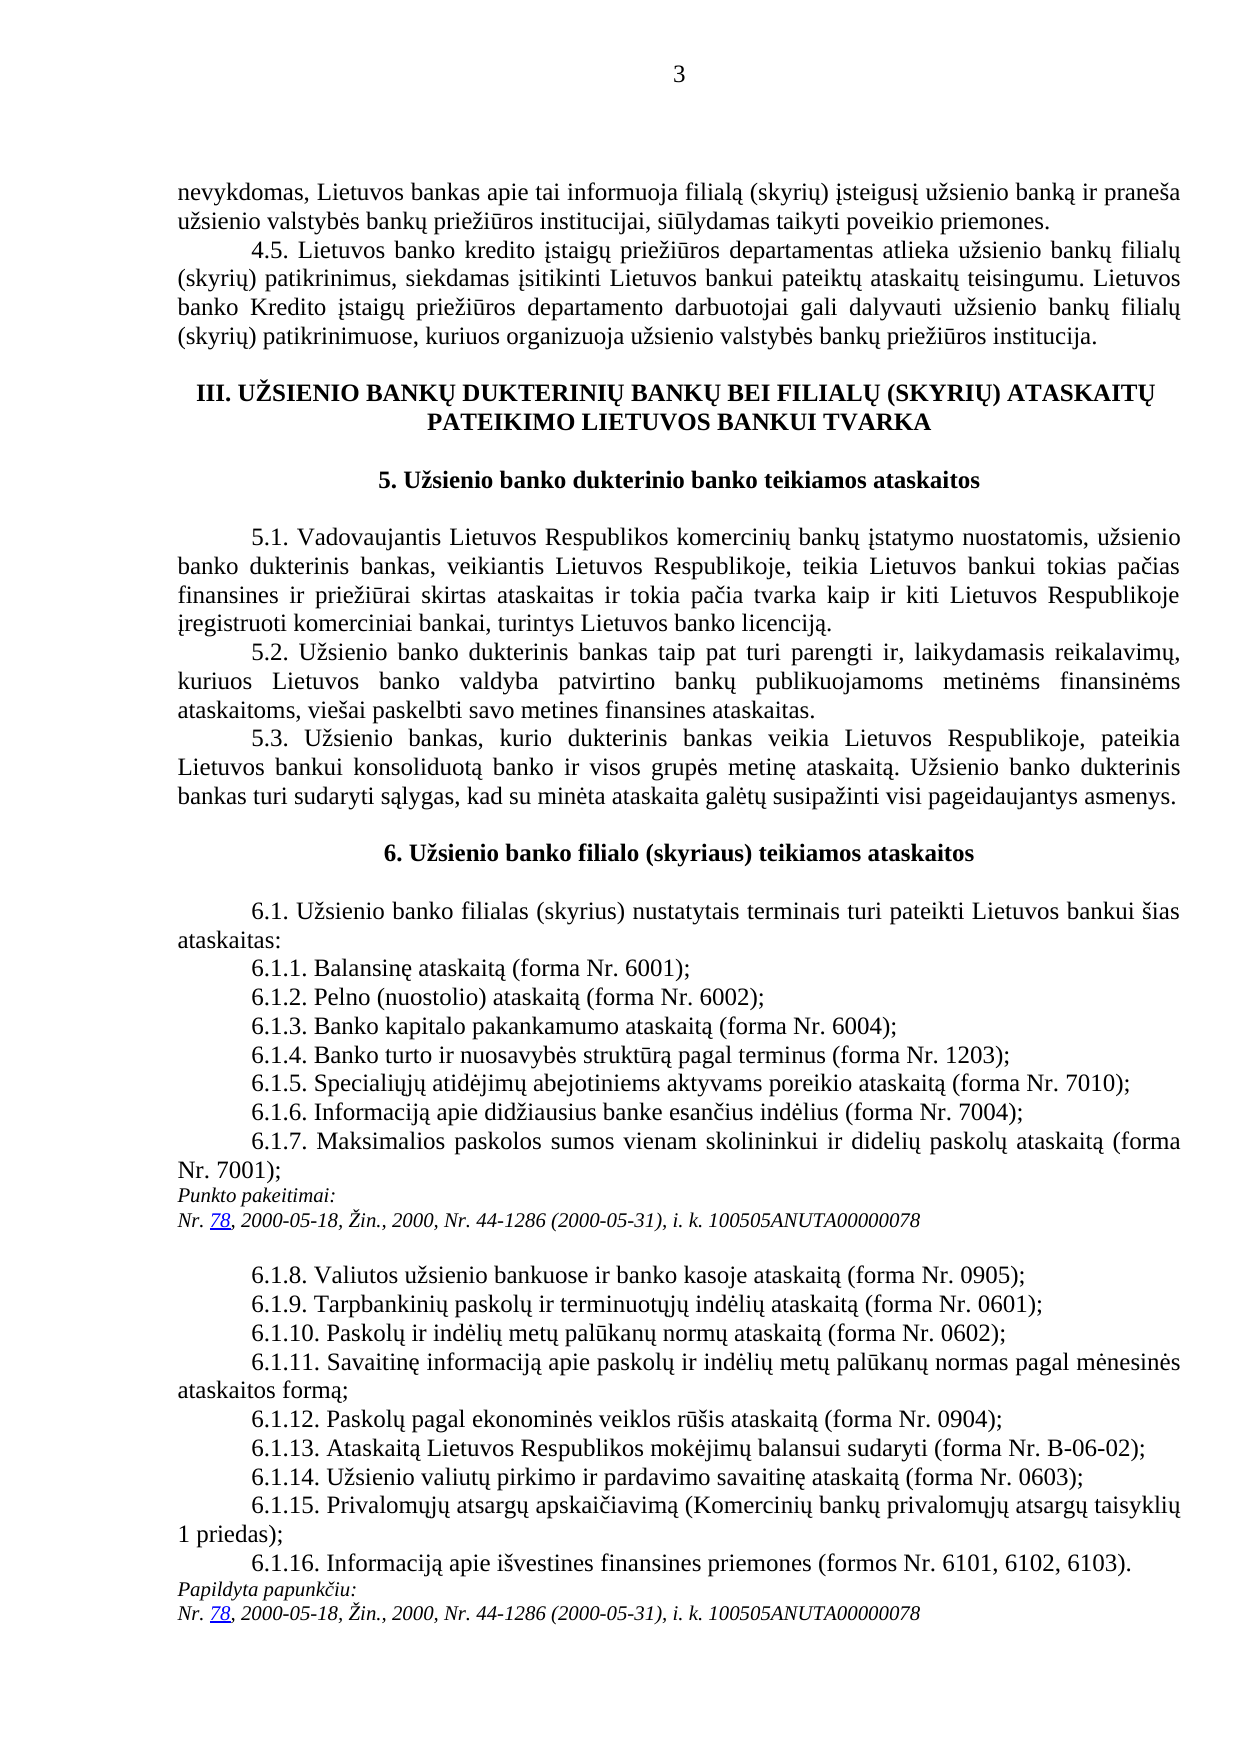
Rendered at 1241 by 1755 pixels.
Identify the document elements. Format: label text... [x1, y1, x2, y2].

text 6.1.7. Maksimalios paskolos sumos vienam skolininkui ir didelių paskolų ataskaitą (forma Nr. 7001); [177, 1126, 1181, 1183]
text 6.1.16. Informaciją apie išvestines finansines priemones (formos Nr. 6101, 6102, 6103). [177, 1548, 1181, 1577]
text 6. Užsienio banko filialo (skyriaus) teikiamos ataskaitos [177, 838, 1181, 867]
text 5.3. Užsienio bankas, kurio dukterinis bankas veikia Lietuvos Respublikoje, pateikia Lietuvos bankui konsoliduotą banko ir visos grupės metinę ataskaitą. Užsienio banko dukterinis bankas turi sudaryti sąlygas, kad su minėta ataskaita galėtų susipažinti visi pageidaujantys asmenys. [177, 723, 1181, 810]
text 6.1.8. Valiutos užsienio bankuose ir banko kasoje ataskaitą (forma Nr. 0905); [177, 1260, 1181, 1289]
text 6.1.2. Pelno (nuostolio) ataskaitą (forma Nr. 6002); [177, 982, 1181, 1011]
text 6.1.11. Savaitinę informaciją apie paskolų ir indėlių metų palūkanų normas pagal mėnesinės ataskaitos formą; [177, 1347, 1181, 1404]
text 6.1.12. Paskolų pagal ekonominės veiklos rūšis ataskaitą (forma Nr. 0904); [177, 1404, 1181, 1433]
text Papildyta papunkčiu: [177, 1577, 1181, 1601]
text 6.1.15. Privalomųjų atsargų apskaičiavimą (Komercinių bankų privalomųjų atsargų taisyklių 1 priedas); [177, 1490, 1181, 1548]
text 6.1.10. Paskolų ir indėlių metų palūkanų normų ataskaitą (forma Nr. 0602); [177, 1318, 1181, 1347]
text 5. Užsienio banko dukterinio banko teikiamos ataskaitos [177, 465, 1181, 493]
text 6.1.1. Balansinę ataskaitą (forma Nr. 6001); [177, 953, 1181, 982]
text 5.1. Vadovaujantis Lietuvos Respublikos komercinių bankų įstatymo nuostatomis, užsienio banko dukterinis bankas, veikiantis Lietuvos Respublikoje, teikia Lietuvos bankui tokias pačias finansines ir priežiūrai skirtas ataskaitas ir tokia pačia tvarka kaip ir kiti Lietuvos Respublikoje įregistruoti komerciniai bankai, turintys Lietuvos banko licenciją. [177, 522, 1181, 637]
text 6.1.5. Specialiųjų atidėjimų abejotiniems aktyvams poreikio ataskaitą (forma Nr. 7010); [177, 1068, 1181, 1097]
text 6.1.6. Informaciją apie didžiausius banke esančius indėlius (forma Nr. 7004); [177, 1097, 1181, 1126]
text Nr. 78, 2000-05-18, Žin., 2000, Nr. 44-1286 (2000-05-31), i. k. 100505ANUTA00000078 [177, 1207, 1181, 1232]
text 6.1. Užsienio banko filialas (skyrius) nustatytais terminais turi pateikti Lietuvos bankui šias ataskaitas: [177, 896, 1181, 953]
text 4.5. Lietuvos banko kredito įstaigų priežiūros departamentas atlieka užsienio bankų filialų (skyrių) patikrinimus, siekdamas įsitikinti Lietuvos bankui pateiktų ataskaitų teisingumu. Lietuvos banko Kredito įstaigų priežiūros departamento darbuotojai gali dalyvauti užsienio bankų filialų (skyrių) patikrinimuose, kuriuos organizuoja užsienio valstybės bankų priežiūros institucija. [177, 235, 1181, 350]
text pateikimo Lietuvos bankui tvarka [177, 407, 1181, 436]
text III. Užsienio bankų dukterinių bankų bei filialų (skyrių) ataskaitų [177, 378, 1181, 407]
text 5.2. Užsienio banko dukterinis bankas taip pat turi parengti ir, laikydamasis reikalavimų, kuriuos Lietuvos banko valdyba patvirtino bankų publikuojamoms metinėms finansinėms ataskaitoms, viešai paskelbti savo metines finansines ataskaitas. [177, 637, 1181, 723]
text 6.1.13. Ataskaitą Lietuvos Respublikos mokėjimų balansui sudaryti (forma Nr. B-06-02); [177, 1433, 1181, 1462]
text Punkto pakeitimai: [177, 1183, 1181, 1207]
text nevykdomas, Lietuvos bankas apie tai informuoja filialą (skyrių) įsteigusį užsienio banką ir praneša užsienio valstybės bankų priežiūros institucijai, siūlydamas taikyti poveikio priemones. [177, 177, 1181, 235]
text 6.1.14. Užsienio valiutų pirkimo ir pardavimo savaitinę ataskaitą (forma Nr. 0603); [177, 1462, 1181, 1490]
text 6.1.9. Tarpbankinių paskolų ir terminuotųjų indėlių ataskaitą (forma Nr. 0601); [177, 1289, 1181, 1318]
text 6.1.3. Banko kapitalo pakankamumo ataskaitą (forma Nr. 6004); [177, 1011, 1181, 1040]
text Nr. 78, 2000-05-18, Žin., 2000, Nr. 44-1286 (2000-05-31), i. k. 100505ANUTA00000078 [177, 1601, 1181, 1625]
text 6.1.4. Banko turto ir nuosavybės struktūrą pagal terminus (forma Nr. 1203); [177, 1040, 1181, 1068]
